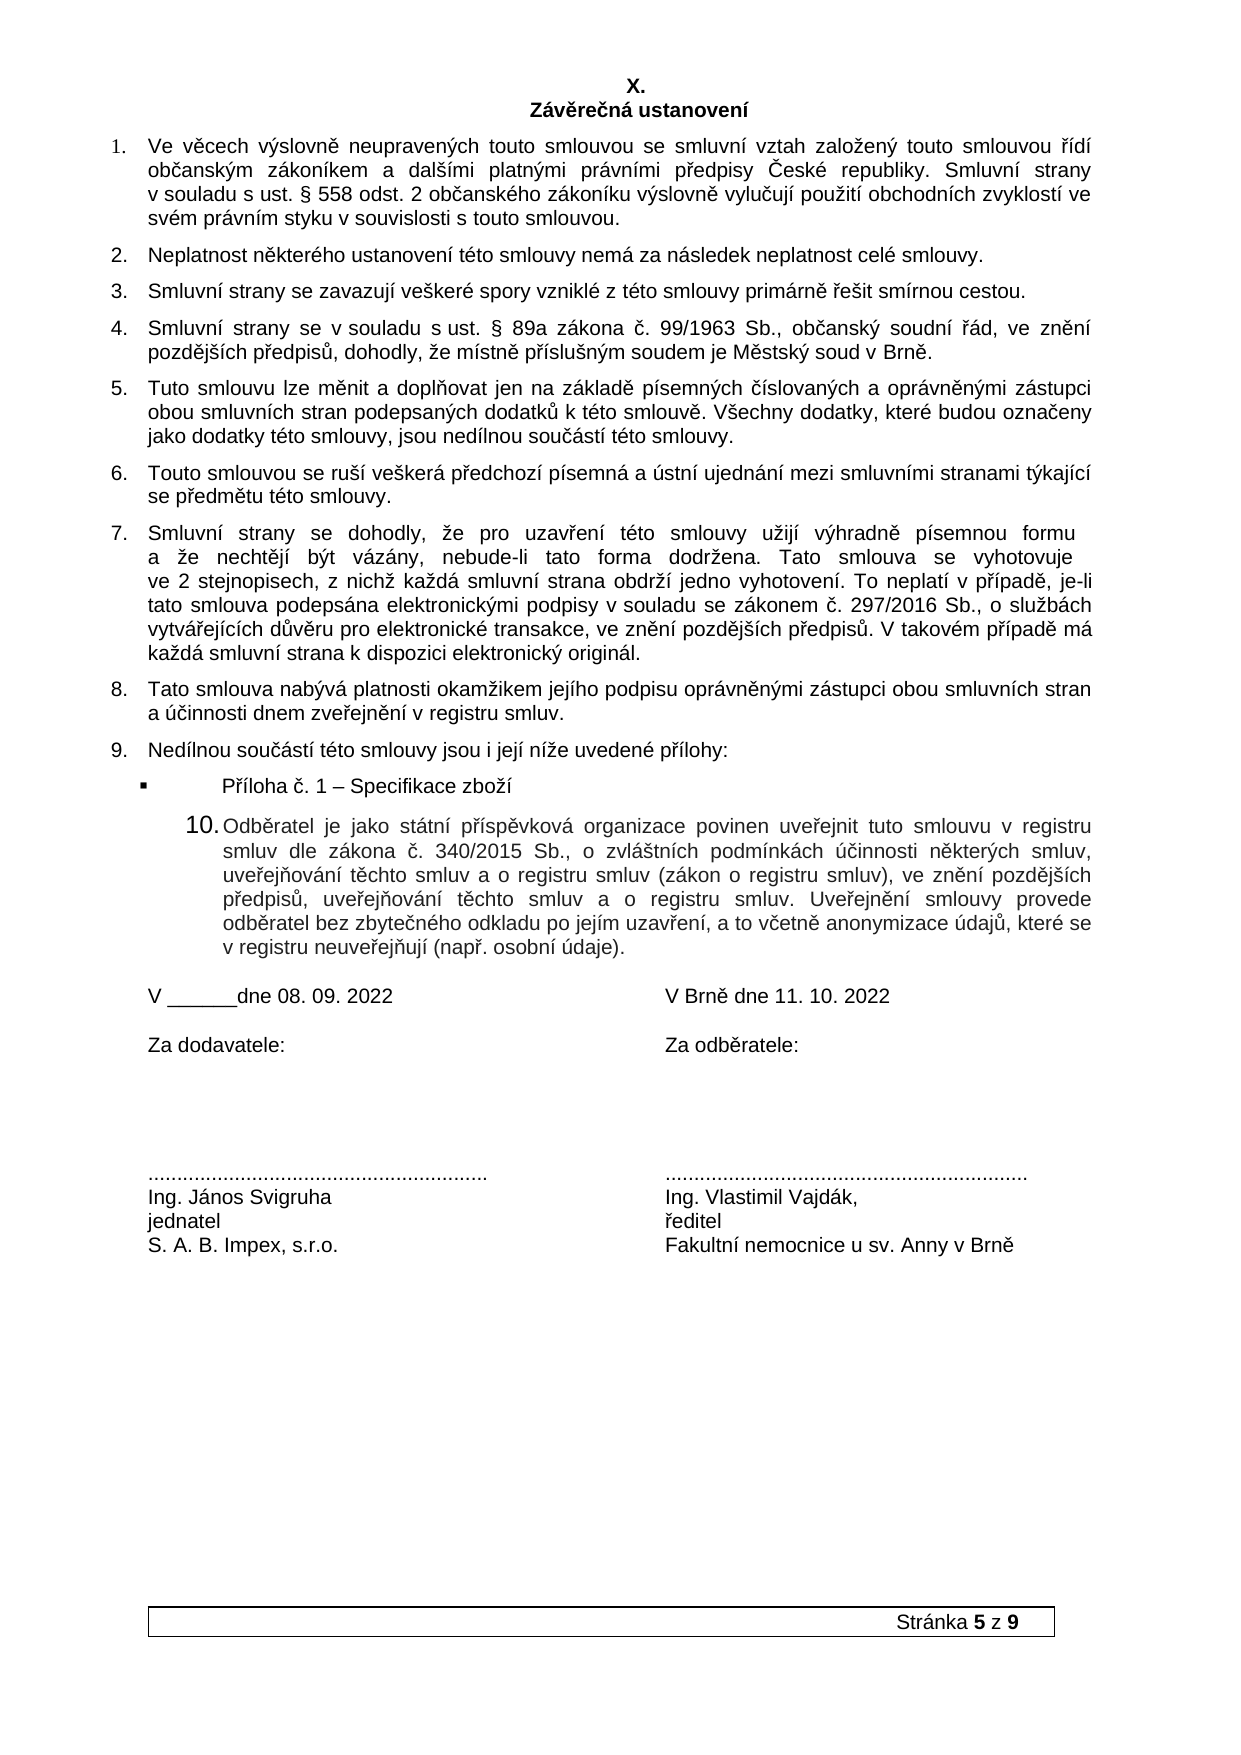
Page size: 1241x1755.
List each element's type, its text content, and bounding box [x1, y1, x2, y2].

list Odběratel je jako státní příspěvková organizace povinen uveřejnit tuto smlouvu v registru smluv dle zákona č. 340/2015 Sb., o zvláštních podmínkách účinnosti některých smluv, uveřejňování těchto smluv a o registru smluv (zákon o registru smluv), ve znění pozdějších předpisů, uveřejňování těchto smluv a o registru smluv. Uveřejnění smlouvy provede odběratel bez zbytečného odkladu po jejím uzavření, a to včetně anonymizace údajů, které se v registru neuveřejňují (např. osobní údaje). [185, 811, 1093, 959]
list Touto smlouvou se ruší veškerá předchozí písemná a ústní ujednání mezi smluvními stranami týkající se předmětu této smlouvy. [111, 460, 1093, 508]
list Ve věcech výslovně neupravených touto smlouvou se smluvní vztah založený touto smlouvou řídí občanským zákoníkem a dalšími platnými právními předpisy České republiky. Smluvní strany v souladu s ust. § 558 odst. 2 občanského zákoníku výslovně vylučují použití obchodních zvyklostí ve svém právním styku v souvislosti s touto smlouvou. [111, 134, 1093, 230]
list Příloha č. 1 – Specifikace zboží [139, 774, 1093, 798]
list Neplatnost některého ustanovení této smlouvy nemá za následek neplatnost celé smlouvy. [111, 243, 1093, 267]
text X. [185, 74, 1093, 98]
text ........................................................... ............................................................... [148, 1161, 1093, 1185]
list Smluvní strany se dohodly, že pro uzavření této smlouvy užijí výhradně písemnou formu a že nechtějí být vázány, nebude-li tato forma dodržena. Tato smlouva se vyhotovuje ve 2 stejnopisech, z nichž každá smluvní strana obdrží jedno vyhotovení. To neplatí v případě, je-li tato smlouva podepsána elektronickými podpisy v souladu se zákonem č. 297/2016 Sb., o službách vytvářejících důvěru pro elektronické transakce, ve znění pozdějších předpisů. V takovém případě má každá smluvní strana k dispozici elektronický originál. [111, 521, 1093, 664]
text Za dodavatele: Za odběratele: [148, 1033, 1093, 1057]
list Tato smlouva nabývá platnosti okamžikem jejího podpisu oprávněnými zástupci obou smluvních stran a účinnosti dnem zveřejnění v registru smluv. [111, 677, 1093, 725]
list Smluvní strany se zavazují veškeré spory vzniklé z této smlouvy primárně řešit smírnou cestou. [111, 279, 1093, 303]
text V ______dne 08. 09. 2022 V Brně dne 11. 10. 2022 [148, 984, 1093, 1008]
list Tuto smlouvu lze měnit a doplňovat jen na základě písemných číslovaných a oprávněnými zástupci obou smluvních stran podepsaných dodatků k této smlouvě. Všechny dodatky, které budou označeny jako dodatky této smlouvy, jsou nedílnou součástí této smlouvy. [111, 376, 1093, 448]
text S. A. B. Impex, s.r.o. Fakultní nemocnice u sv. Anny v Brně [148, 1233, 1093, 1257]
list Smluvní strany se v souladu s ust. § 89a zákona č. 99/1963 Sb., občanský soudní řád, ve znění pozdějších předpisů, dohodly, že místně příslušným soudem je Městský soud v Brně. [111, 316, 1093, 363]
text jednatel ředitel [148, 1209, 1093, 1233]
text Ing. János Svigruha Ing. Vlastimil Vajdák, [148, 1185, 1093, 1209]
text Závěrečná ustanovení [185, 98, 1093, 122]
list Nedílnou součástí této smlouvy jsou i její níže uvedené přílohy: [111, 737, 1093, 761]
